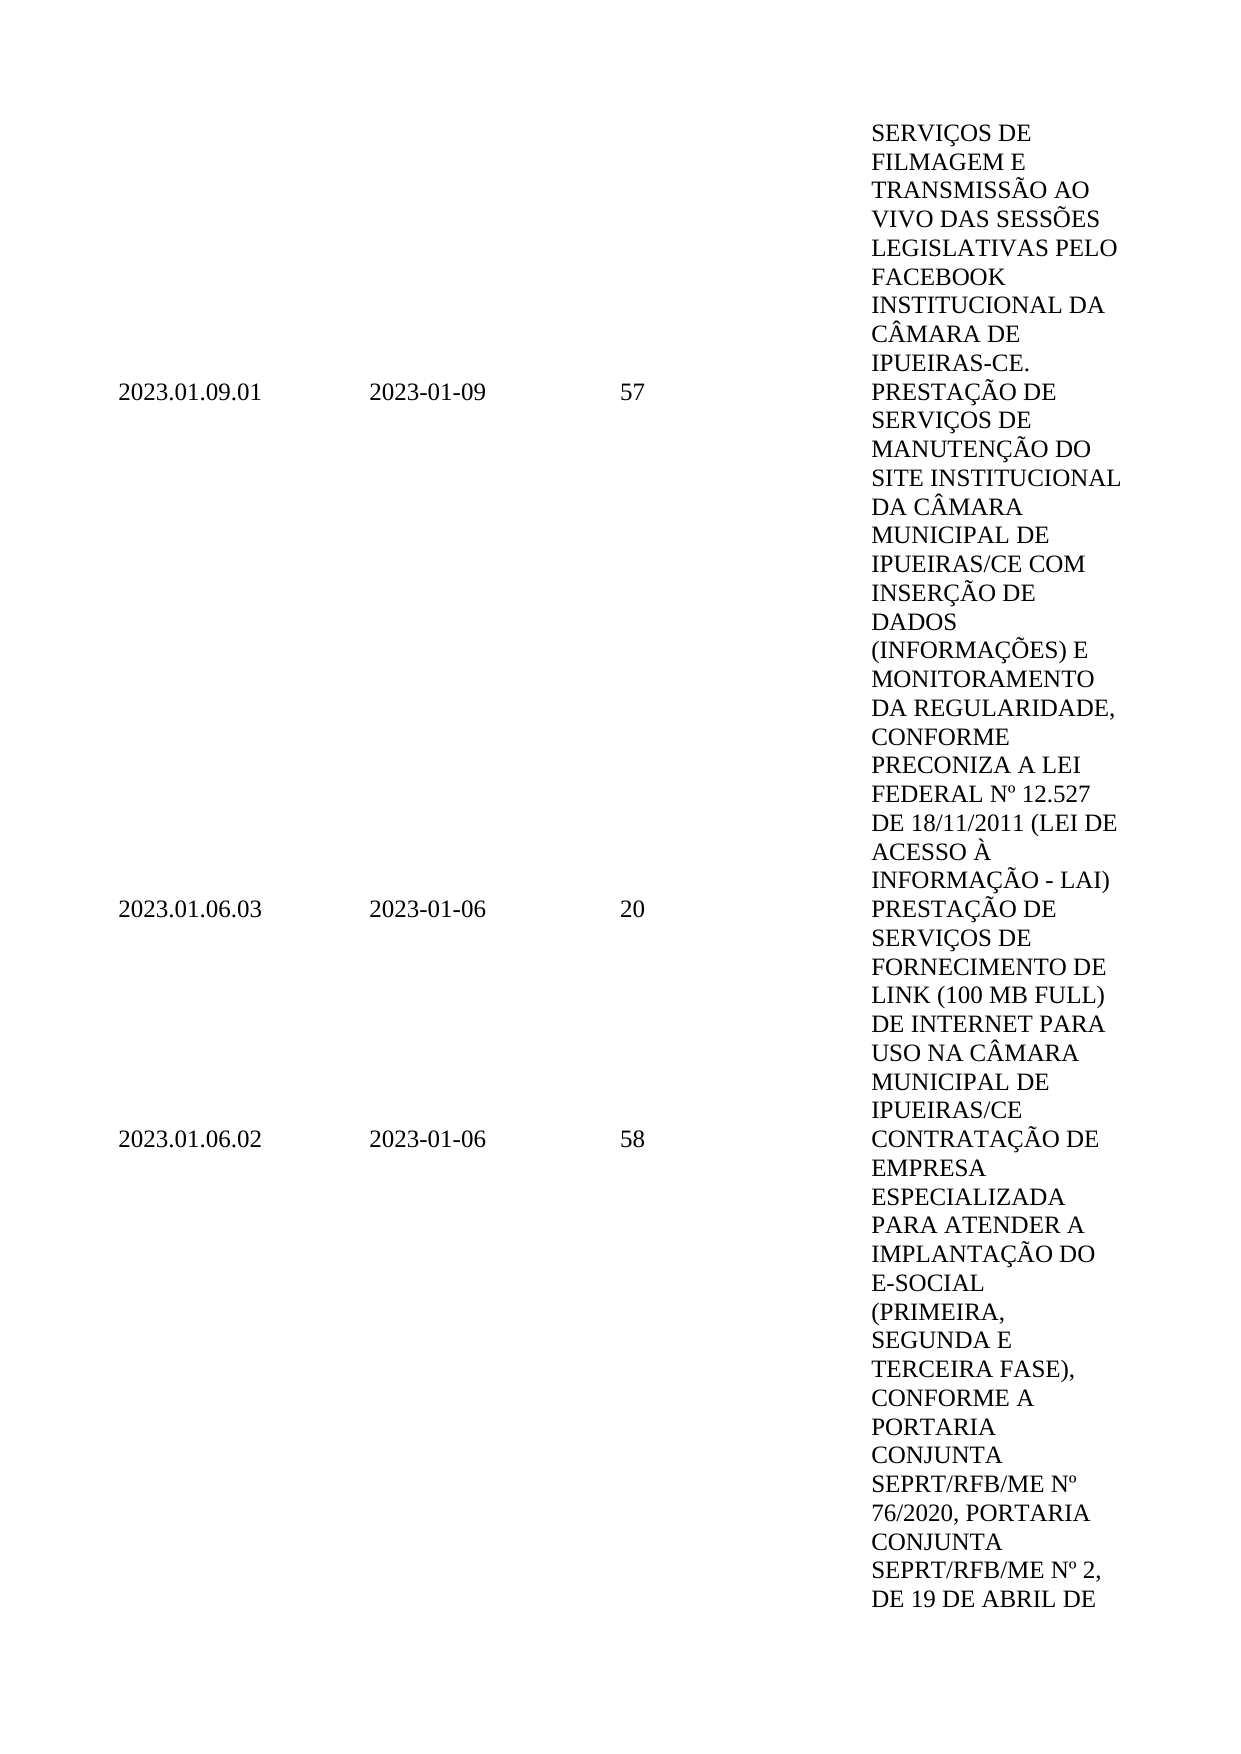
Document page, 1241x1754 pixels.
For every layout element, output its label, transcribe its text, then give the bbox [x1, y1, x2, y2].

table_cell 2023.01.06.02 [118, 1124, 369, 1613]
table_cell 2023-01-09 [369, 377, 620, 894]
table_cell [118, 118, 369, 377]
table_cell PRESTAÇÃO DE SERVIÇOS DE MANUTENÇÃO DO SITE INSTITUCIONAL DA CÂMARA MUNICIPAL DE IPUEIRAS/CE COM INSERÇÃO DE DADOS (INFORMAÇÕES) E MONITORAMENTO DA REGULARIDADE, CONFORME PRECONIZA A LEI FEDERAL Nº 12.527 DE 18/11/2011 (LEI DE ACESSO À INFORMAÇÃO - LAI) [871, 377, 1122, 894]
table_cell [369, 118, 620, 377]
table_cell 2023.01.06.03 [118, 894, 369, 1124]
table_cell 57 [620, 377, 871, 894]
table_cell 2023-01-06 [369, 1124, 620, 1613]
table_cell 2023-01-06 [369, 894, 620, 1124]
table_cell PRESTAÇÃO DE SERVIÇOS DE FORNECIMENTO DE LINK (100 MB FULL) DE INTERNET PARA USO NA CÂMARA MUNICIPAL DE IPUEIRAS/CE [871, 894, 1122, 1124]
table_cell SERVIÇOS DE FILMAGEM E TRANSMISSÃO AO VIVO DAS SESSÕES LEGISLATIVAS PELO FACEBOOK INSTITUCIONAL DA CÂMARA DE IPUEIRAS-CE. [871, 118, 1122, 377]
table_cell CONTRATAÇÃO DE EMPRESA ESPECIALIZADA PARA ATENDER A IMPLANTAÇÃO DO E-SOCIAL (PRIMEIRA, SEGUNDA E TERCEIRA FASE), CONFORME A PORTARIA CONJUNTA SEPRT/RFB/ME Nº 76/2020, PORTARIA CONJUNTA SEPRT/RFB/ME Nº 2, DE 19 DE ABRIL DE [871, 1124, 1122, 1613]
table_cell 20 [620, 894, 871, 1124]
table_cell 2023.01.09.01 [118, 377, 369, 894]
table_cell 58 [620, 1124, 871, 1613]
table_cell [620, 118, 871, 377]
